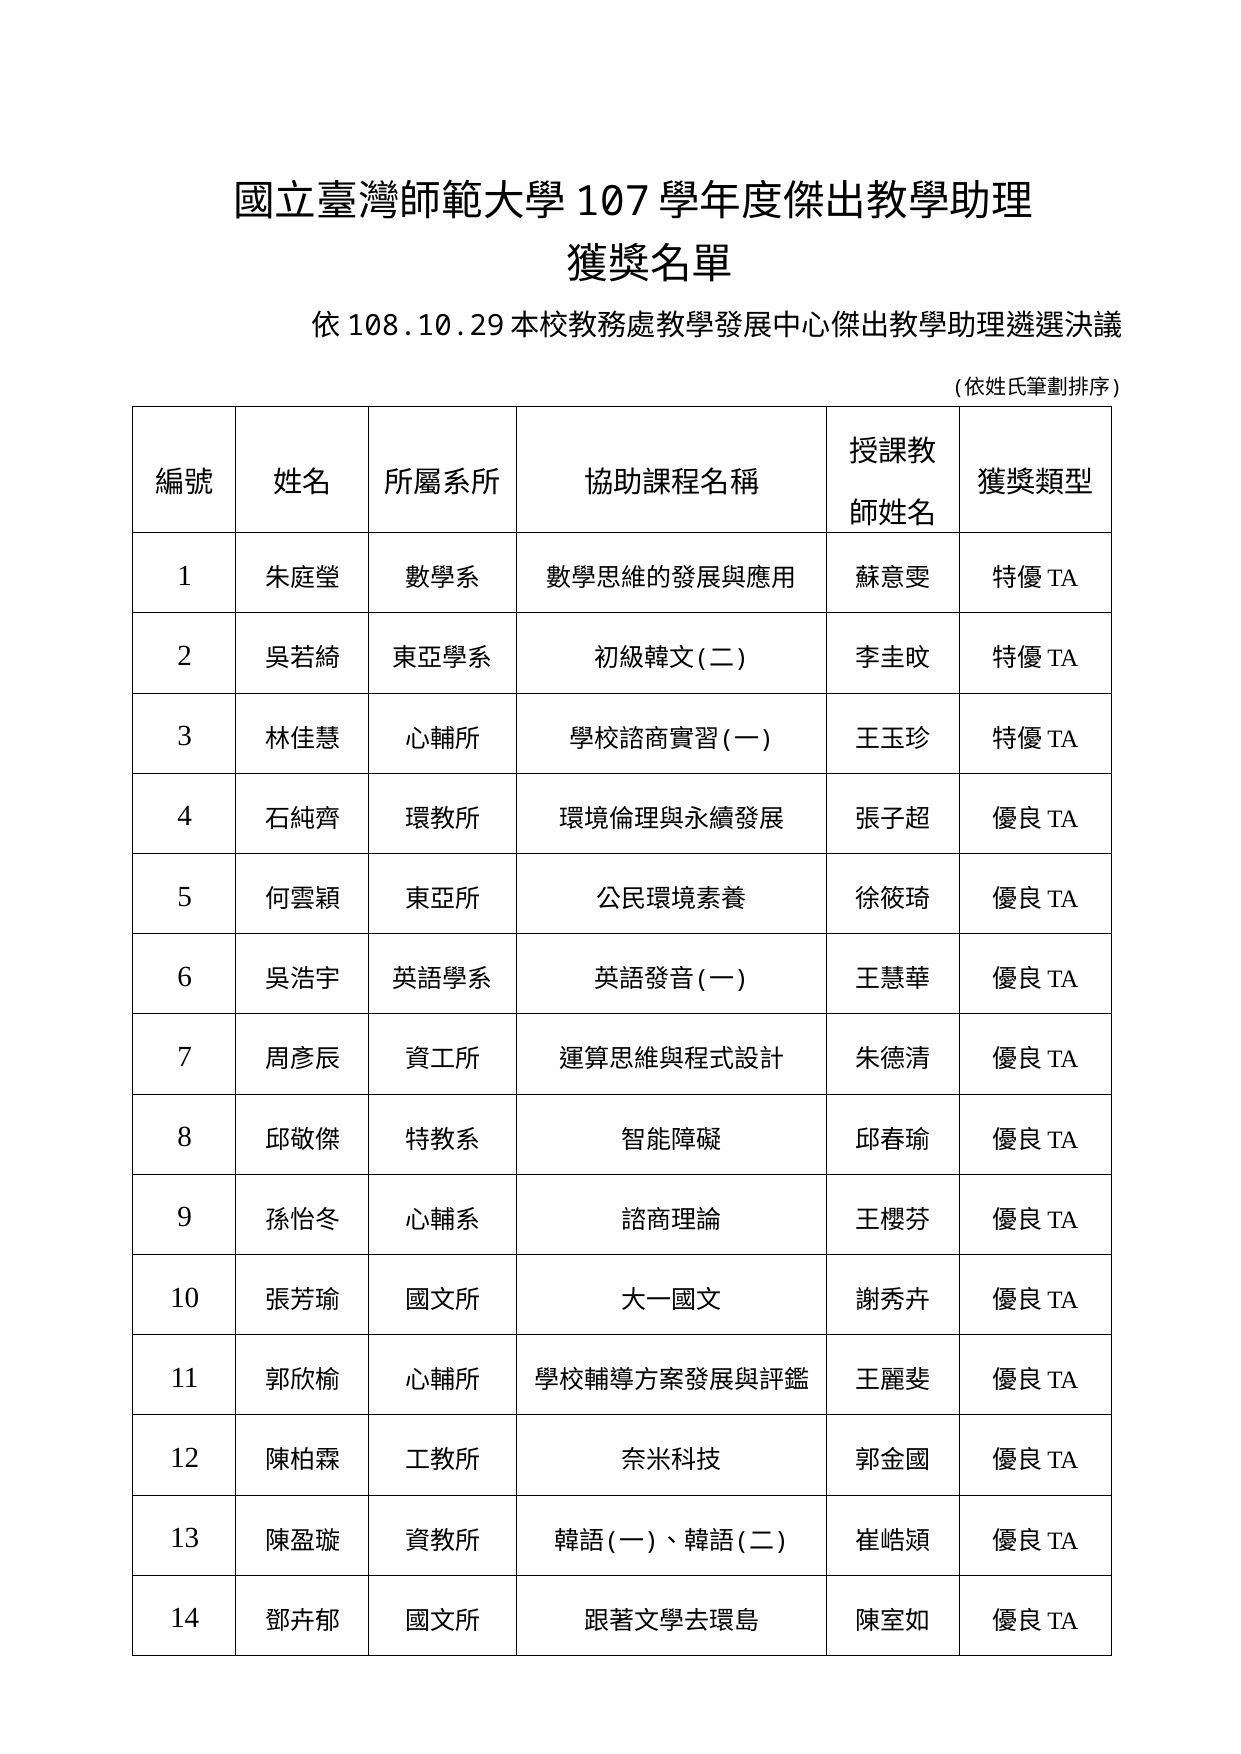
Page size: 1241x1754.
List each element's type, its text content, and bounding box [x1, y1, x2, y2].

table_cell 張芳瑜 [236, 1255, 368, 1334]
table_cell 環境倫理與永續發展 [517, 774, 826, 853]
table_cell 朱德清 [827, 1014, 959, 1093]
table_cell 10 [133, 1255, 235, 1334]
table_cell 工教所 [369, 1415, 516, 1494]
table_cell 郭金國 [827, 1415, 959, 1494]
text (依姓氏筆劃排序) [97, 343, 1122, 406]
table_header 姓名 [236, 407, 368, 532]
table_cell 東亞學系 [369, 613, 516, 692]
table_cell 2 [133, 613, 235, 692]
table_cell 韓語(一)、韓語(二) [517, 1496, 826, 1575]
table_cell 優良TA [960, 1014, 1111, 1093]
table_cell 5 [133, 854, 235, 933]
table_cell 石純齊 [236, 774, 368, 853]
table_cell 14 [133, 1576, 235, 1655]
table_cell 8 [133, 1095, 235, 1174]
table_header 授課教師姓名 [827, 407, 959, 532]
table_cell 特優TA [960, 694, 1111, 773]
table_cell 心輔所 [369, 694, 516, 773]
table_header 編號 [133, 407, 235, 532]
table_cell 數學系 [369, 533, 516, 612]
table_cell 環教所 [369, 774, 516, 853]
table_cell 鄧卉郁 [236, 1576, 368, 1655]
table_header 獲獎類型 [960, 407, 1111, 532]
table_cell 陳柏霖 [236, 1415, 368, 1494]
table_cell 吳浩宇 [236, 934, 368, 1013]
table_cell 吳若綺 [236, 613, 368, 692]
table_cell 孫怡冬 [236, 1175, 368, 1254]
table_cell 資教所 [369, 1496, 516, 1575]
table_cell 3 [133, 694, 235, 773]
table_cell 大一國文 [517, 1255, 826, 1334]
table_cell 優良TA [960, 774, 1111, 853]
table_cell 優良TA [960, 854, 1111, 933]
table_cell 6 [133, 934, 235, 1013]
table_cell 王玉珍 [827, 694, 959, 773]
table_cell 資工所 [369, 1014, 516, 1093]
table_cell 李圭旼 [827, 613, 959, 692]
table_cell 優良TA [960, 1255, 1111, 1334]
table_cell 特優TA [960, 613, 1111, 692]
table_cell 11 [133, 1335, 235, 1414]
table_cell 王櫻芬 [827, 1175, 959, 1254]
table_cell 優良TA [960, 1415, 1111, 1494]
table_cell 心輔所 [369, 1335, 516, 1414]
table_cell 王慧華 [827, 934, 959, 1013]
table_cell 周彥辰 [236, 1014, 368, 1093]
table_cell 陳室如 [827, 1576, 959, 1655]
table_cell 徐筱琦 [827, 854, 959, 933]
text 獲獎名單 [133, 218, 1167, 281]
table_cell 英語發音(一) [517, 934, 826, 1013]
table_cell 王麗斐 [827, 1335, 959, 1414]
table_cell 優良TA [960, 1095, 1111, 1174]
table_cell 諮商理論 [517, 1175, 826, 1254]
table_cell 學校諮商實習(一) [517, 694, 826, 773]
table_cell 陳盈璇 [236, 1496, 368, 1575]
table_cell 初級韓文(二) [517, 613, 826, 692]
table_cell 崔峼熲 [827, 1496, 959, 1575]
table_cell 林佳慧 [236, 694, 368, 773]
table_cell 4 [133, 774, 235, 853]
table_cell 12 [133, 1415, 235, 1494]
table_cell 邱敬傑 [236, 1095, 368, 1174]
table_cell 優良TA [960, 1175, 1111, 1254]
table_cell 特教系 [369, 1095, 516, 1174]
table_header 所屬系所 [369, 407, 516, 532]
table_cell 邱春瑜 [827, 1095, 959, 1174]
table_cell 公民環境素養 [517, 854, 826, 933]
table_cell 7 [133, 1014, 235, 1093]
table_cell 數學思維的發展與應用 [517, 533, 826, 612]
table_cell 優良TA [960, 934, 1111, 1013]
table_cell 何雲穎 [236, 854, 368, 933]
table_cell 優良TA [960, 1335, 1111, 1414]
table_cell 13 [133, 1496, 235, 1575]
table_cell 國文所 [369, 1255, 516, 1334]
table_cell 智能障礙 [517, 1095, 826, 1174]
table_cell 朱庭瑩 [236, 533, 368, 612]
table_cell 奈米科技 [517, 1415, 826, 1494]
table_cell 優良TA [960, 1576, 1111, 1655]
table_cell 謝秀卉 [827, 1255, 959, 1334]
table_cell 張子超 [827, 774, 959, 853]
table_cell 郭欣榆 [236, 1335, 368, 1414]
table_header 協助課程名稱 [517, 407, 826, 532]
table_cell 心輔系 [369, 1175, 516, 1254]
text 國立臺灣師範大學107學年度傑出教學助理 [133, 156, 1167, 218]
table_cell 英語學系 [369, 934, 516, 1013]
text 依108.10.29本校教務處教學發展中心傑出教學助理遴選決議 [97, 281, 1122, 343]
table_cell 學校輔導方案發展與評鑑 [517, 1335, 826, 1414]
table_cell 東亞所 [369, 854, 516, 933]
table_cell 國文所 [369, 1576, 516, 1655]
table_cell 運算思維與程式設計 [517, 1014, 826, 1093]
table_cell 9 [133, 1175, 235, 1254]
table_cell 優良TA [960, 1496, 1111, 1575]
table_cell 1 [133, 533, 235, 612]
table_cell 跟著文學去環島 [517, 1576, 826, 1655]
table_cell 蘇意雯 [827, 533, 959, 612]
table_cell 特優TA [960, 533, 1111, 612]
